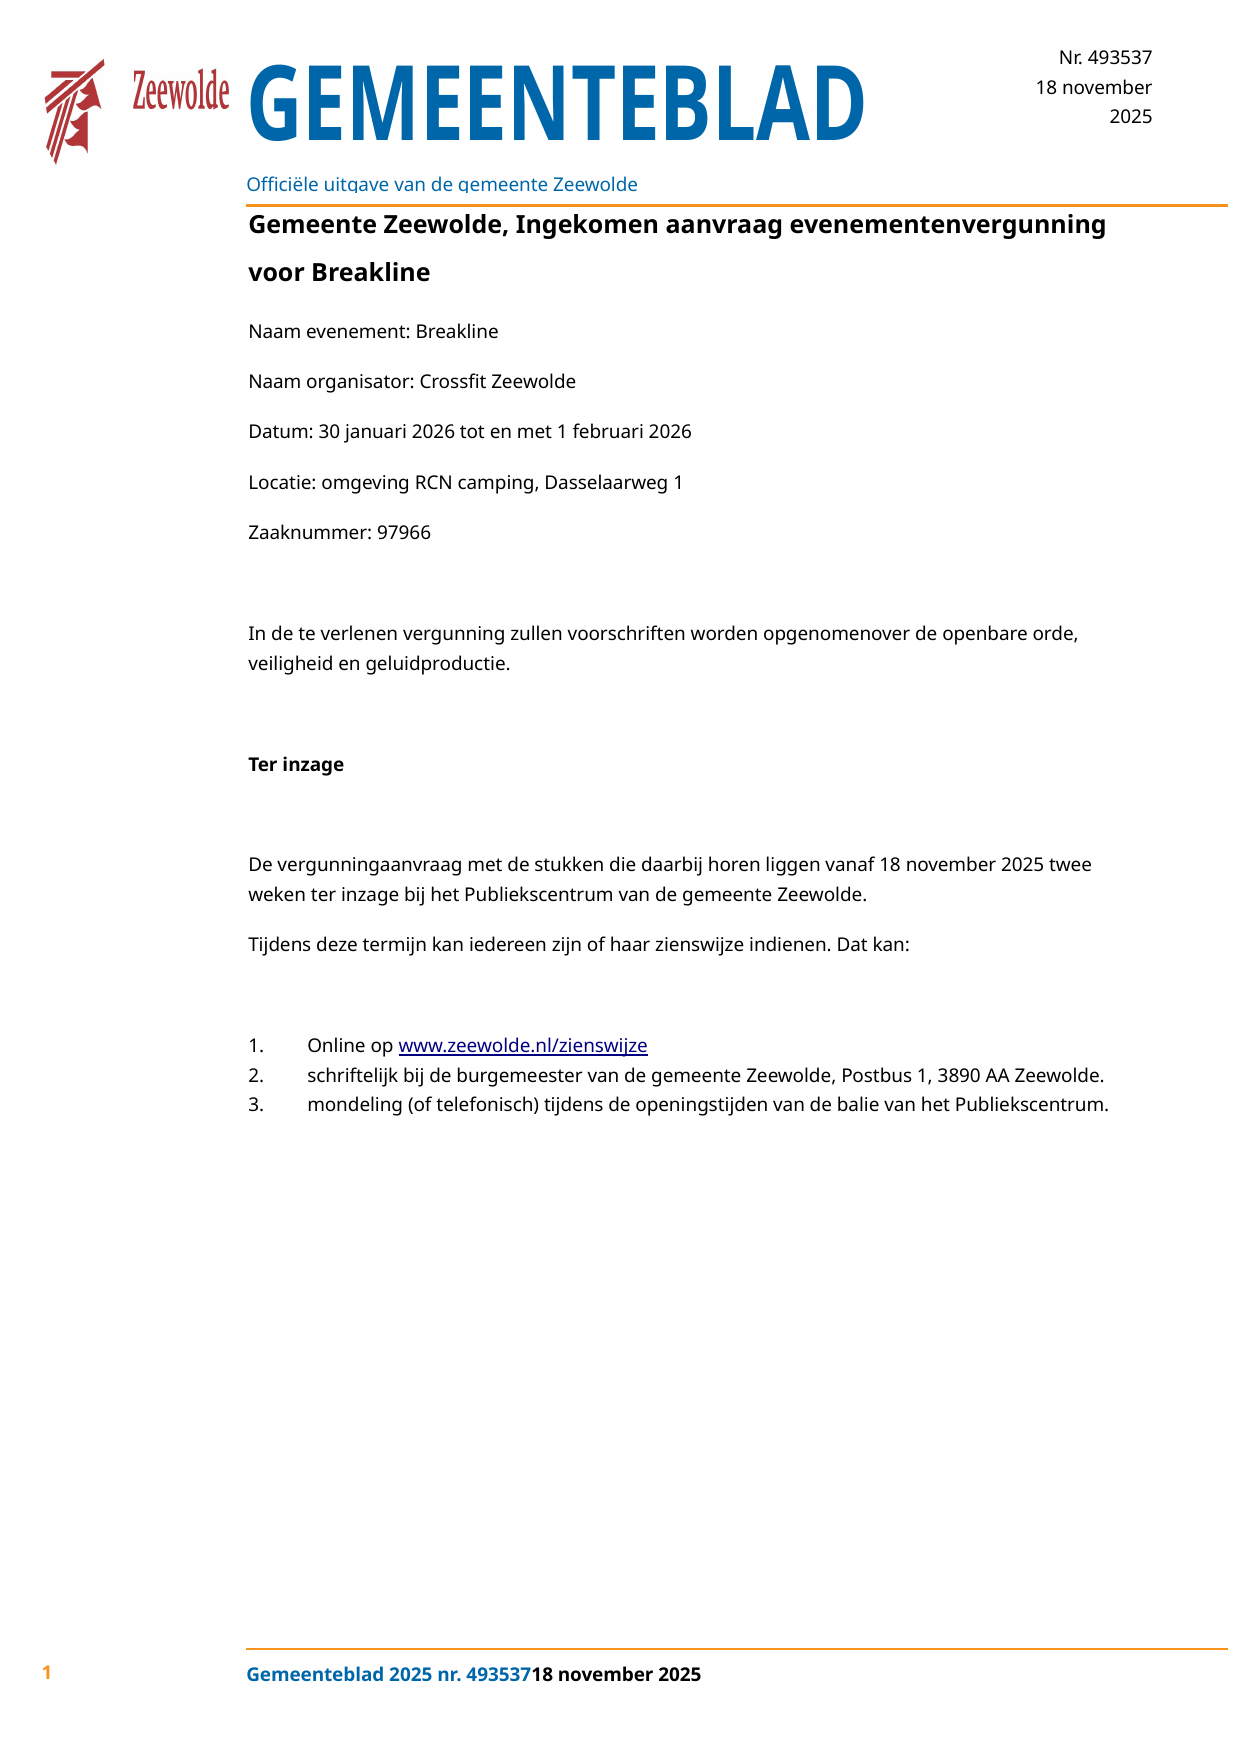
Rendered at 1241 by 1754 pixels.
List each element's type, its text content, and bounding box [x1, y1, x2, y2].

text Naam organisator: Crossfit Zeewolde [248, 368, 1152, 394]
text Ter inzage [248, 751, 1152, 777]
text Gemeente Zeewolde, Ingekomen aanvraag evenementenvergunning voor Breakline [248, 207, 1152, 288]
text Locatie: omgeving RCN camping, Dasselaarweg 1 [248, 469, 1152, 495]
list Online op www.zeewolde.nl/zienswijze [248, 1032, 1152, 1058]
list schriftelijk bij de burgemeester van de gemeente Zeewolde, Postbus 1, 3890 AA Zeewolde. [248, 1062, 1152, 1088]
text In de te verlenen vergunning zullen voorschriften worden opgenomenover de openbare orde, veiligheid en geluidproductie. [248, 620, 1152, 676]
text Naam evenement: Breakline [248, 318, 1152, 344]
list mondeling (of telefonisch) tijdens de openingstijden van de balie van het Publiekscentrum. [248, 1092, 1152, 1117]
text Zaaknummer: 97966 [248, 519, 1152, 545]
text De vergunningaanvraag met de stukken die daarbij horen liggen vanaf 18 november 2025 twee weken ter inzage bij het Publiekscentrum van de gemeente Zeewolde. [248, 852, 1152, 907]
picture [41, 47, 231, 172]
text Datum: 30 januari 2026 tot en met 1 februari 2026 [248, 419, 1152, 444]
text Tijdens deze termijn kan iedereen zijn of haar zienswijze indienen. Dat kan: [248, 932, 1152, 957]
